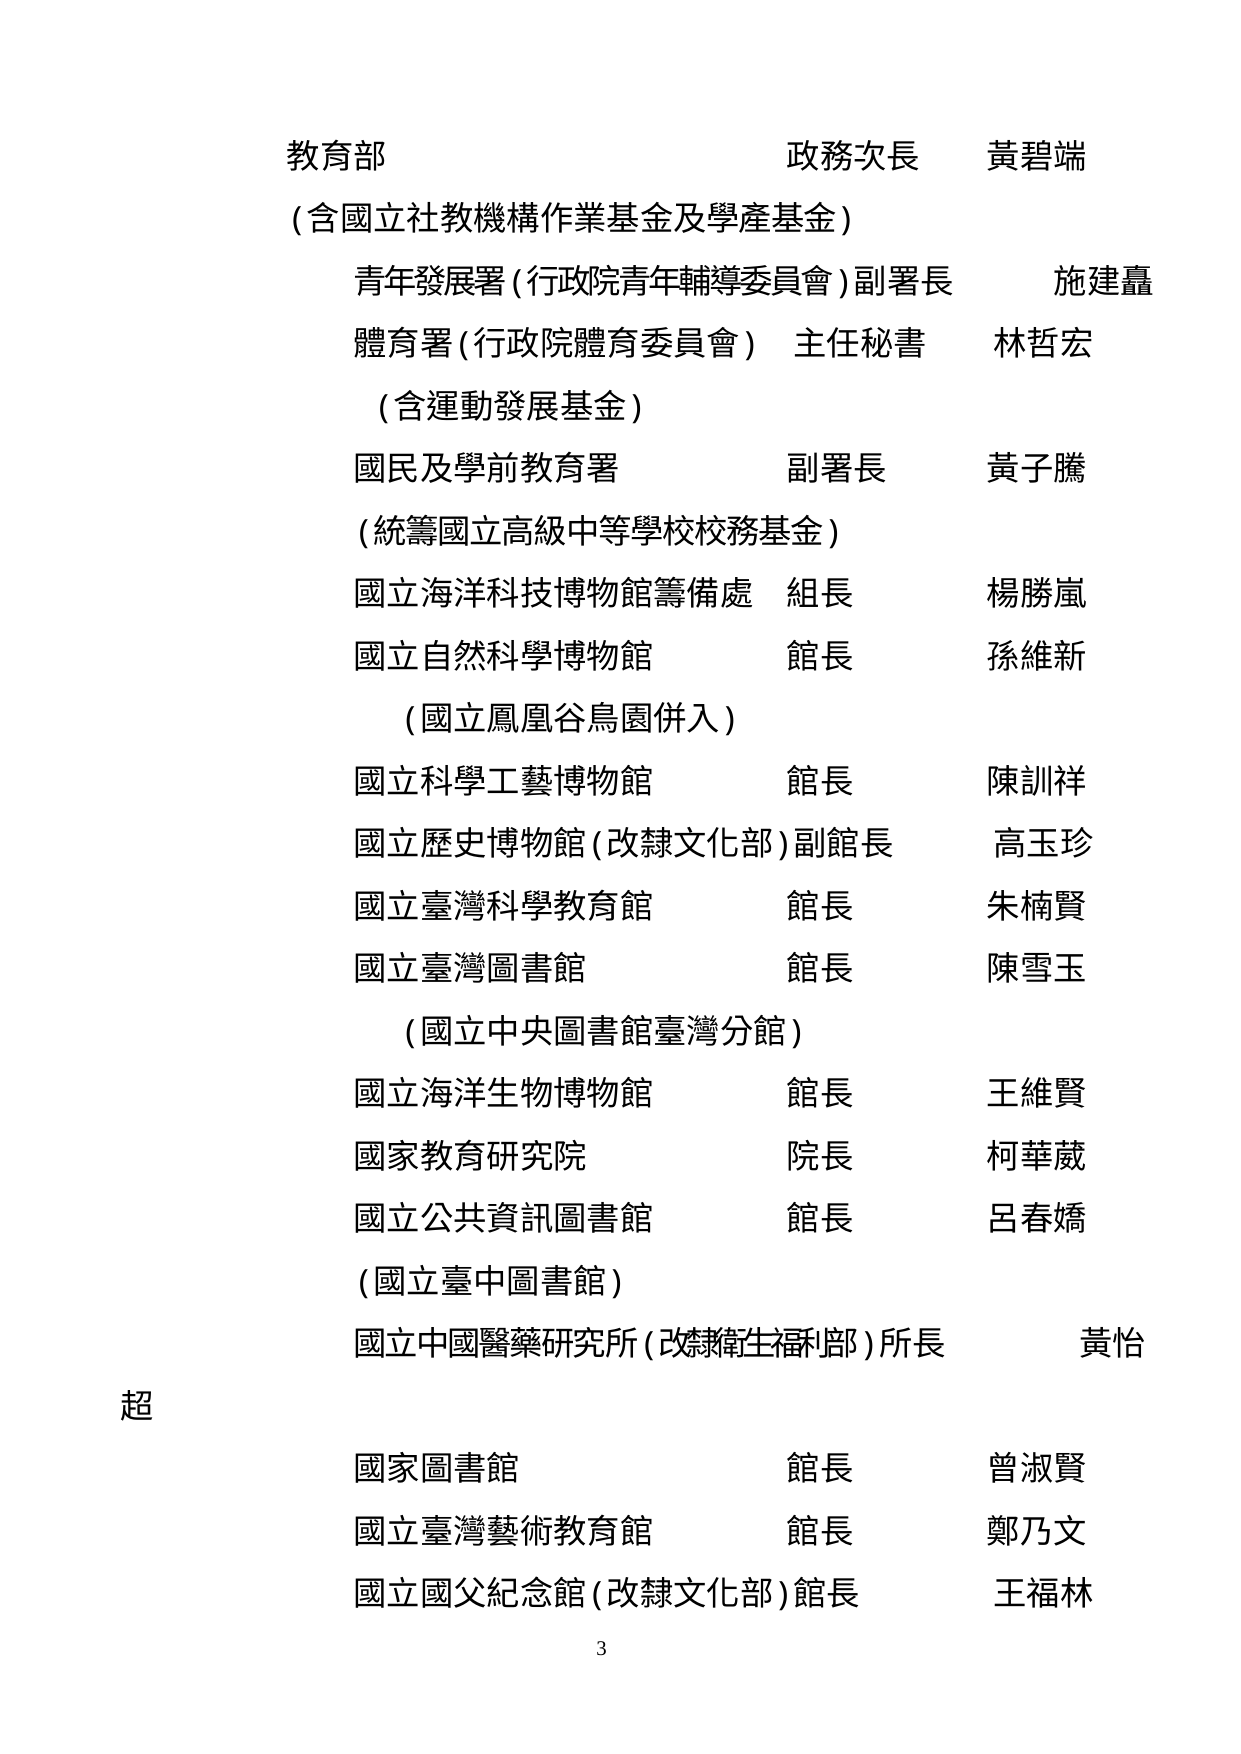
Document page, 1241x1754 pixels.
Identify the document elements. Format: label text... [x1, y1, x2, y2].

text (國立鳳凰谷鳥園併入) [120, 675, 1168, 737]
text 國立臺灣科學教育館 館長 朱楠賢 [120, 862, 1168, 925]
text 國立自然科學博物館 館長 孫維新 [120, 612, 1168, 675]
text 國立中國醫藥研究所(改隸衛生福利部)所長 黃怡超 [120, 1300, 1168, 1425]
text 國家圖書館 館長 曾淑賢 [120, 1425, 1168, 1487]
text 體育署(行政院體育委員會) 主任秘書 林哲宏 [120, 300, 1168, 362]
text 國家教育研究院 院長 柯華葳 [120, 1112, 1168, 1175]
text 國立公共資訊圖書館 館長 呂春嬌 [120, 1175, 1168, 1237]
text 教育部 政務次長 黃碧端 [120, 112, 1168, 175]
text 青年發展署(行政院青年輔導委員會)副署長 施建矗 [120, 237, 1168, 300]
text (國立臺中圖書館) [120, 1237, 1168, 1300]
text (統籌國立高級中等學校校務基金) [120, 487, 1168, 550]
text 國立臺灣圖書館 館長 陳雪玉 [120, 925, 1168, 987]
text 國立歷史博物館(改隸文化部)副館長 高玉珍 [120, 800, 1168, 862]
text 國立海洋生物博物館 館長 王維賢 [120, 1050, 1168, 1112]
text 國立臺灣藝術教育館 館長 鄭乃文 [120, 1487, 1168, 1550]
text (含國立社教機構作業基金及學產基金) [120, 175, 1168, 237]
text (含運動發展基金) [120, 362, 1168, 425]
text (國立中央圖書館臺灣分館) [120, 987, 1168, 1050]
text 國立科學工藝博物館 館長 陳訓祥 [120, 737, 1168, 800]
text 國民及學前教育署 副署長 黃子騰 [120, 425, 1168, 487]
text 國立國父紀念館(改隸文化部)館長 王福林 [120, 1550, 1168, 1612]
text 國立海洋科技博物館籌備處 組長 楊勝嵐 [120, 550, 1168, 612]
